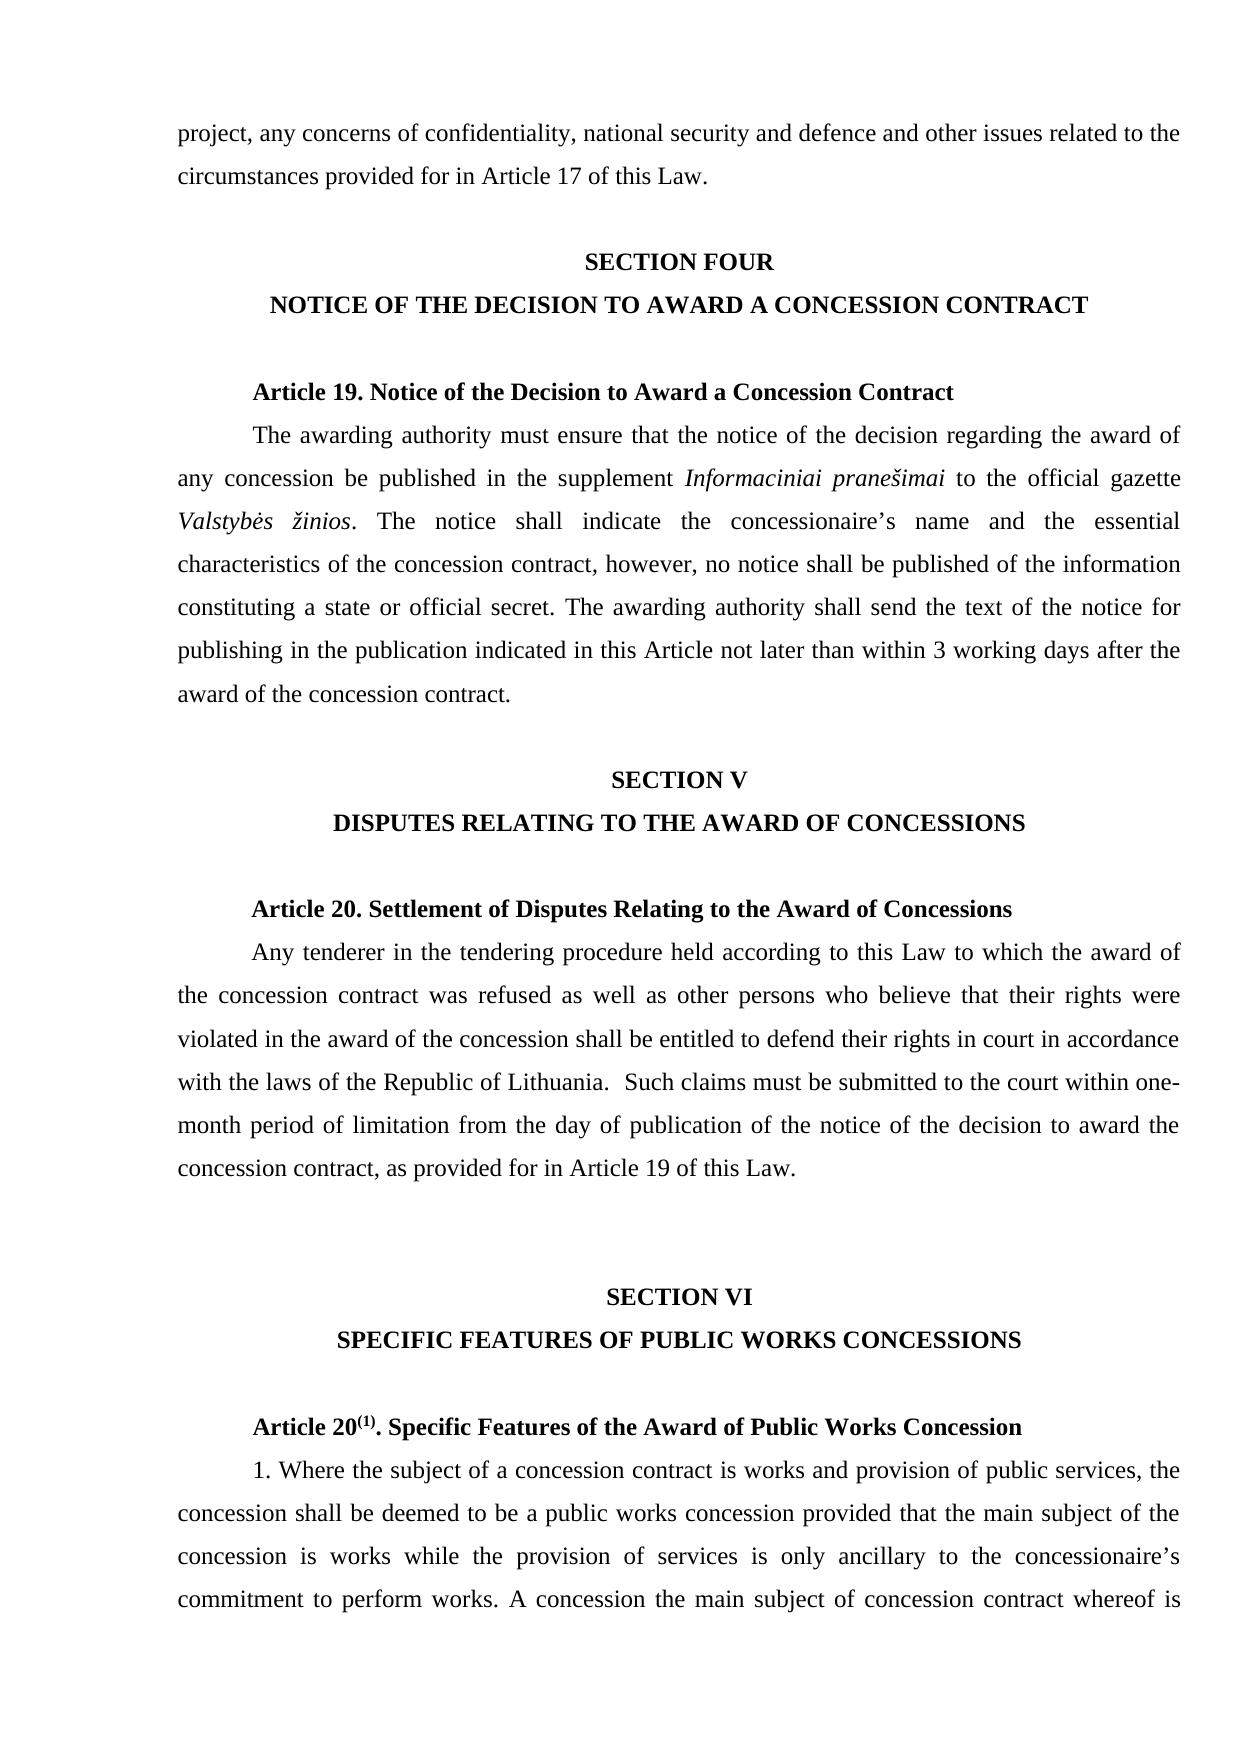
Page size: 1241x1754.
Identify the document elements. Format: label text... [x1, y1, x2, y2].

text SECTION VI [177, 1282, 1181, 1311]
text Article 20(1). Specific Features of the Award of Public Works Concession [177, 1412, 1181, 1441]
text SECTION V [177, 765, 1181, 794]
text Article 20. Settlement of Disputes Relating to the Award of Concessions [177, 894, 1181, 923]
text Any tenderer in the tendering procedure held according to this Law to which the award of the concession contract was refused as well as other persons who believe that their rights were violated in the award of the concession shall be entitled to defend their rights in court in accordance with the laws of the Republic of Lithuania. Such claims must be submitted to the court within one-month period of limitation from the day of publication of the notice of the decision to award the concession contract, as provided for in Article 19 of this Law. [177, 937, 1181, 1182]
text project, any concerns of confidentiality, national security and defence and other issues related to the circumstances provided for in Article 17 of this Law. [177, 118, 1181, 190]
text NOTICE OF THE DECISION TO AWARD A CONCESSION CONTRACT [177, 291, 1181, 319]
text 1. Where the subject of a concession contract is works and provision of public services, the concession shall be deemed to be a public works concession provided that the main subject of the concession is works while the provision of services is only ancillary to the concessionaire’s commitment to perform works. A concession the main subject of concession contract whereof is [177, 1455, 1181, 1613]
text DISPUTES RELATING TO THE AWARD OF CONCESSIONS [177, 808, 1181, 837]
text The awarding authority must ensure that the notice of the decision regarding the award of any concession be published in the supplement Informaciniai pranešimai to the official gazette Valstybės žinios. The notice shall indicate the concessionaire’s name and the essential characteristics of the concession contract, however, no notice shall be published of the information constituting a state or official secret. The awarding authority shall send the text of the notice for publishing in the publication indicated in this Article not later than within 3 working days after the award of the concession contract. [177, 420, 1181, 707]
text SECTION FOUR [177, 247, 1181, 276]
text SPECIFIC FEATURES OF PUBLIC WORKS CONCESSIONS [177, 1326, 1181, 1354]
text Article 19. Notice of the Decision to Award a Concession Contract [177, 377, 1181, 406]
